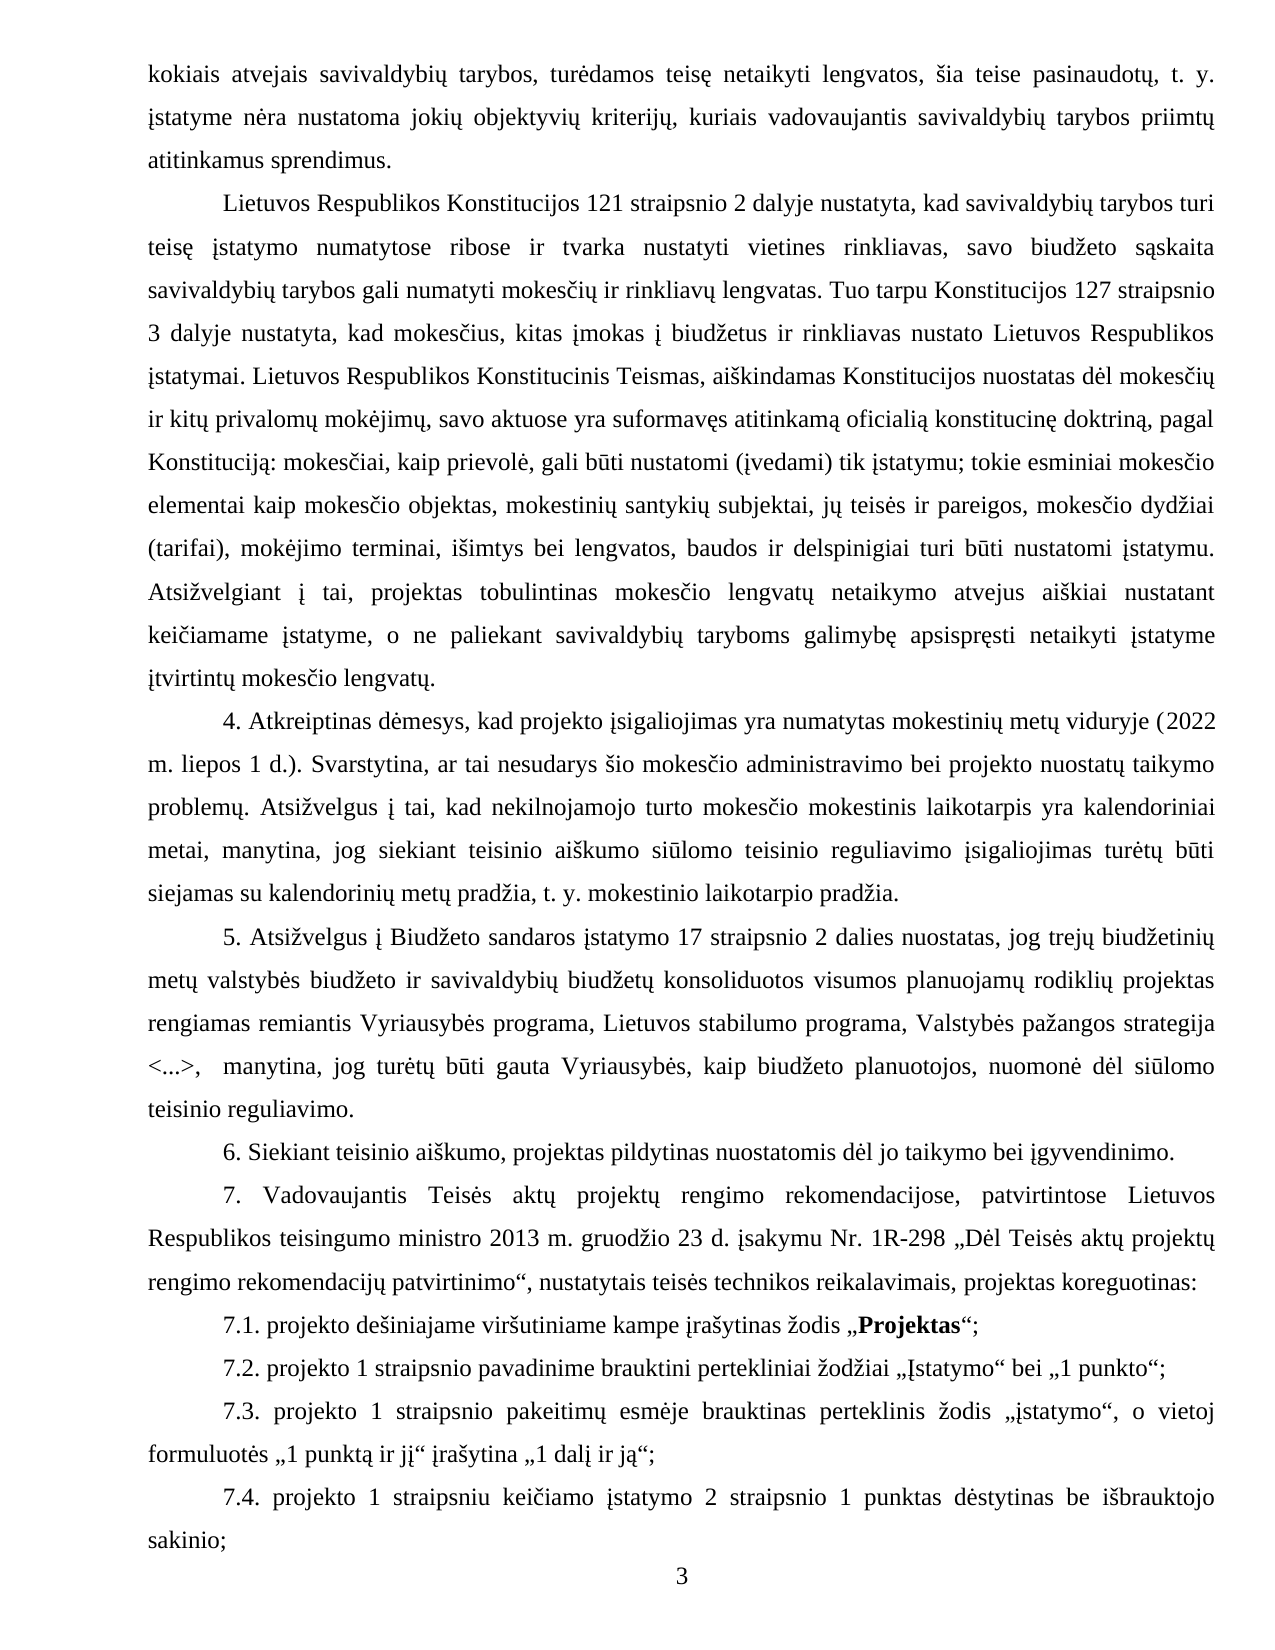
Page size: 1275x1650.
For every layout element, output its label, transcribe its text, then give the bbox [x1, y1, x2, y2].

text 7.1. projekto dešiniajame viršutiniame kampe įrašytinas žodis „Projektas“; [148, 1310, 1216, 1338]
text Lietuvos Respublikos Konstitucijos 121 straipsnio 2 dalyje nustatyta, kad savivaldybių tarybos turi teisę įstatymo numatytose ribose ir tvarka nustatyti vietines rinkliavas, savo biudžeto sąskaita savivaldybių tarybos gali numatyti mokesčių ir rinkliavų lengvatas. Tuo tarpu Konstitucijos 127 straipsnio 3 dalyje nustatyta, kad mokesčius, kitas įmokas į biudžetus ir rinkliavas nustato Lietuvos Respublikos įstatymai. Lietuvos Respublikos Konstitucinis Teismas, aiškindamas Konstitucijos nuostatas dėl mokesčių ir kitų privalomų mokėjimų, savo aktuose yra suformavęs atitinkamą oficialią konstitucinę doktriną, pagal Konstituciją: mokesčiai, kaip prievolė, gali būti nustatomi (įvedami) tik įstatymu; tokie esminiai mokesčio elementai kaip mokesčio objektas, mokestinių santykių subjektai, jų teisės ir pareigos, mokesčio dydžiai (tarifai), mokėjimo terminai, išimtys bei lengvatos, baudos ir delspinigiai turi būti nustatomi įstatymu. Atsižvelgiant į tai, projektas tobulintinas mokesčio lengvatų netaikymo atvejus aiškiai nustatant keičiamame įstatyme, o ne paliekant savivaldybių taryboms galimybę apsispręsti netaikyti įstatyme įtvirtintų mokesčio lengvatų. [148, 188, 1216, 692]
text 7.3. projekto 1 straipsnio pakeitimų esmėje brauktinas perteklinis žodis „įstatymo“, o vietoj formuluotės „1 punktą ir jį“ įrašytina „1 dalį ir ją“; [148, 1396, 1216, 1468]
text kokiais atvejais savivaldybių tarybos, turėdamos teisę netaikyti lengvatos, šia teise pasinaudotų, t. y. įstatyme nėra nustatoma jokių objektyvių kriterijų, kuriais vadovaujantis savivaldybių tarybos priimtų atitinkamus sprendimus. [148, 59, 1216, 174]
text 6. Siekiant teisinio aiškumo, projektas pildytinas nuostatomis dėl jo taikymo bei įgyvendinimo. [148, 1137, 1216, 1166]
text 4. Atkreiptinas dėmesys, kad projekto įsigaliojimas yra numatytas mokestinių metų viduryje (2022 m. liepos 1 d.). Svarstytina, ar tai nesudarys šio mokesčio administravimo bei projekto nuostatų taikymo problemų. Atsižvelgus į tai, kad nekilnojamojo turto mokesčio mokestinis laikotarpis yra kalendoriniai metai, manytina, jog siekiant teisinio aiškumo siūlomo teisinio reguliavimo įsigaliojimas turėtų būti siejamas su kalendorinių metų pradžia, t. y. mokestinio laikotarpio pradžia. [148, 706, 1216, 907]
text 7.4. projekto 1 straipsniu keičiamo įstatymo 2 straipsnio 1 punktas dėstytinas be išbrauktojo sakinio; [148, 1482, 1216, 1554]
text 5. Atsižvelgus į Biudžeto sandaros įstatymo 17 straipsnio 2 dalies nuostatas, jog trejų biudžetinių metų valstybės biudžeto ir savivaldybių biudžetų konsoliduotos visumos planuojamų rodiklių projektas rengiamas remiantis Vyriausybės programa, Lietuvos stabilumo programa, Valstybės pažangos strategija <...>, manytina, jog turėtų būti gauta Vyriausybės, kaip biudžeto planuotojos, nuomonė dėl siūlomo teisinio reguliavimo. [148, 922, 1216, 1123]
text 7.2. projekto 1 straipsnio pavadinime brauktini pertekliniai žodžiai „Įstatymo“ bei „1 punkto“; [148, 1353, 1216, 1382]
text 7. Vadovaujantis Teisės aktų projektų rengimo rekomendacijose, patvirtintose Lietuvos Respublikos teisingumo ministro 2013 m. gruodžio 23 d. įsakymu Nr. 1R-298 „Dėl Teisės aktų projektų rengimo rekomendacijų patvirtinimo“, nustatytais teisės technikos reikalavimais, projektas koreguotinas: [148, 1180, 1216, 1295]
